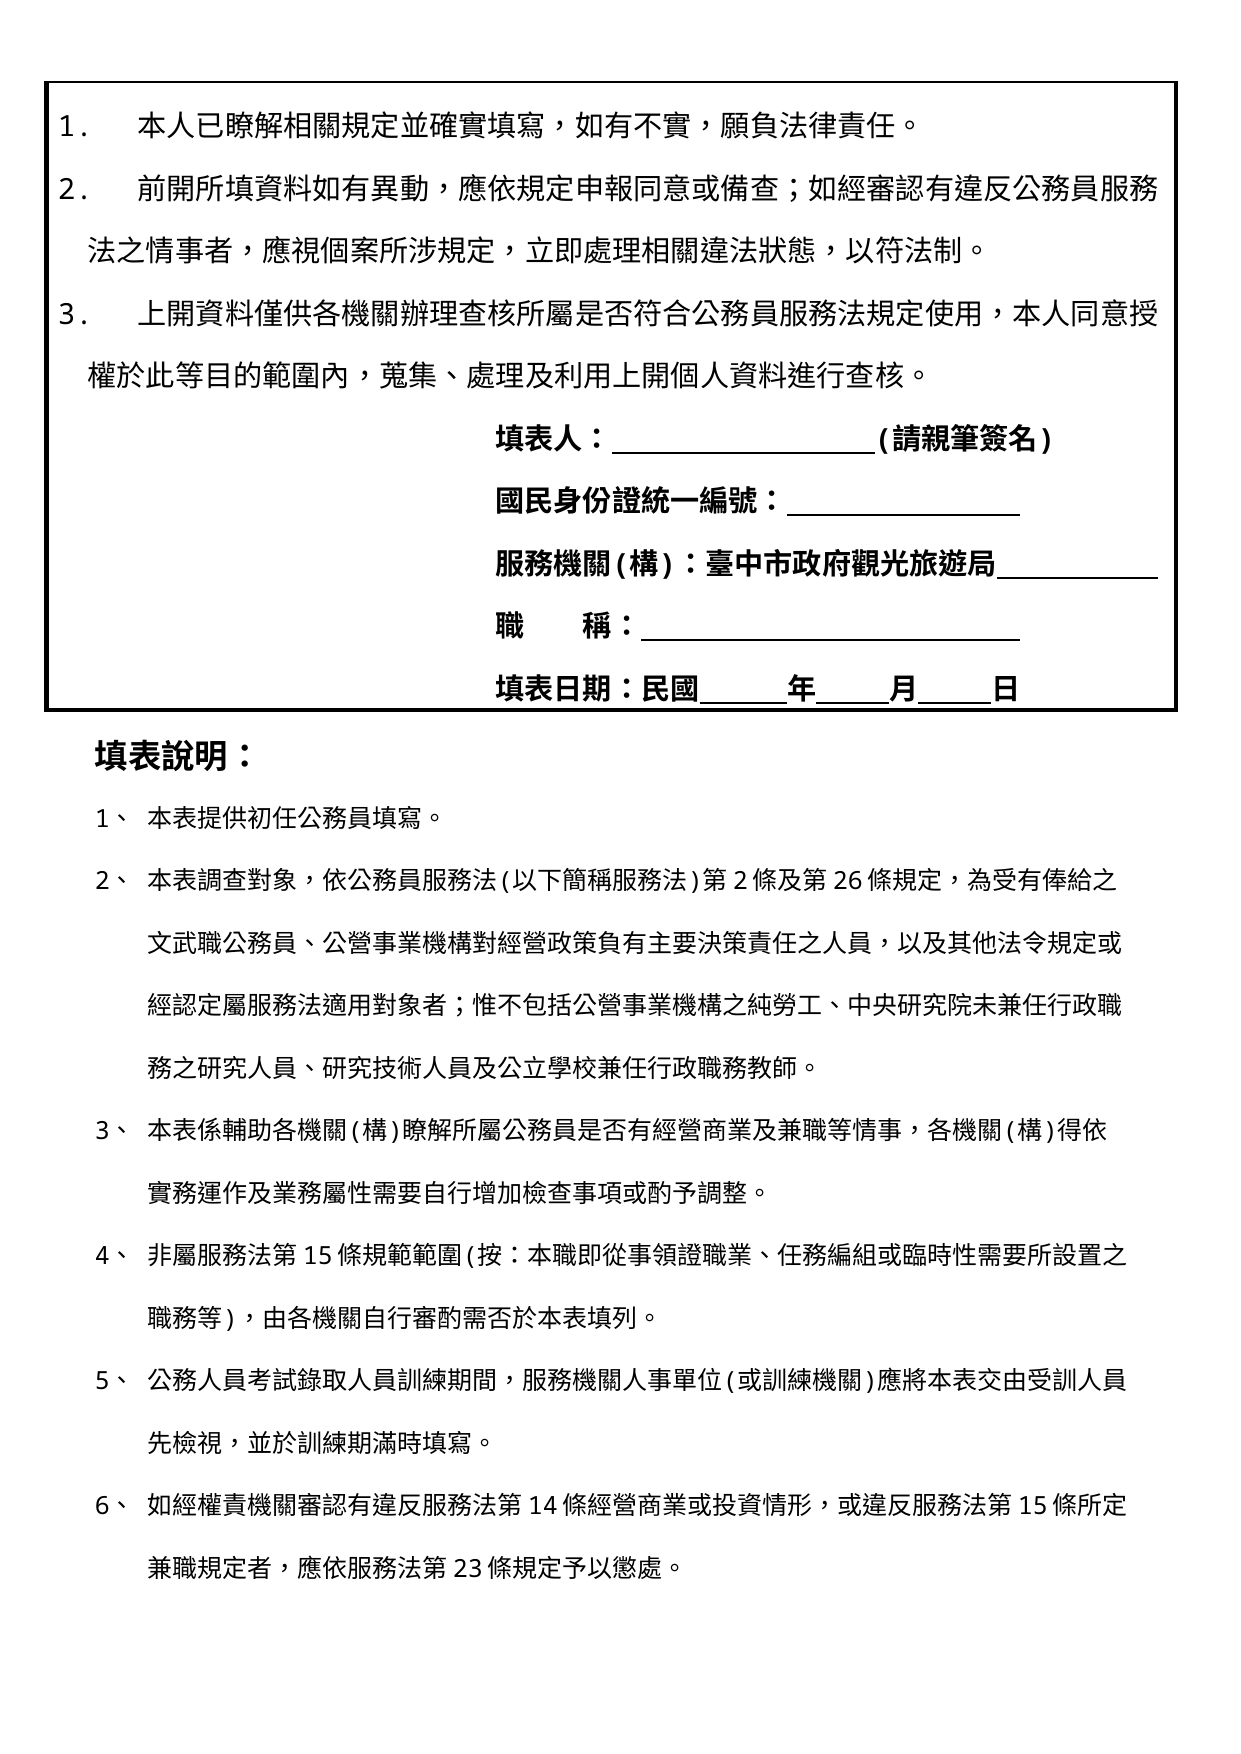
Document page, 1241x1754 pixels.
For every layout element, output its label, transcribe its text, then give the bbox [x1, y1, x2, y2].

list 本表提供初任公務員填寫。 [94, 775, 1128, 837]
list 公務人員考試錄取人員訓練期間，服務機關人事單位(或訓練機關)應將本表交由受訓人員先檢視，並於訓練期滿時填寫。 [94, 1337, 1128, 1462]
list 本表調查對象，依公務員服務法(以下簡稱服務法)第2條及第26條規定，為受有俸給之文武職公務員、公營事業機構對經營政策負有主要決策責任之人員，以及其他法令規定或經認定屬服務法適用對象者；惟不包括公營事業機構之純勞工、中央研究院未兼任行政職務之研究人員、研究技術人員及公立學校兼任行政職務教師。 [94, 837, 1128, 1087]
list 如經權責機關審認有違反服務法第14條經營商業或投資情形，或違反服務法第15條所定兼職規定者，應依服務法第23條規定予以懲處。 [94, 1462, 1128, 1587]
list 本表係輔助各機關(構)瞭解所屬公務員是否有經營商業及兼職等情事，各機關(構)得依實務運作及業務屬性需要自行增加檢查事項或酌予調整。 [94, 1087, 1128, 1212]
table_cell 本人已瞭解相關規定並確實填寫，如有不實，願負法律責任。 前開所填資料如有異動，應依規定申報同意或備查；如經審認有違反公務員服務法之情事者，應視個案所涉規定，立即處理相關違法狀態，以符法制。 上開資料僅供各機關辦理查核所屬是否符合公務員服務法規定使用，本人同意授權於此等目的範圍內，蒐集、處理及利用上開個人資料進行查核。 填表人： (請親筆簽名) 國民身份證統一編號： 服務機關(構)：臺中市政府觀光旅遊局 職 稱： 填表日期：民國 年 月 日 [49, 83, 1174, 707]
list 非屬服務法第15條規範範圍(按：本職即從事領證職業、任務編組或臨時性需要所設置之職務等)，由各機關自行審酌需否於本表填列。 [94, 1212, 1128, 1337]
text 填表說明： [94, 712, 1128, 775]
